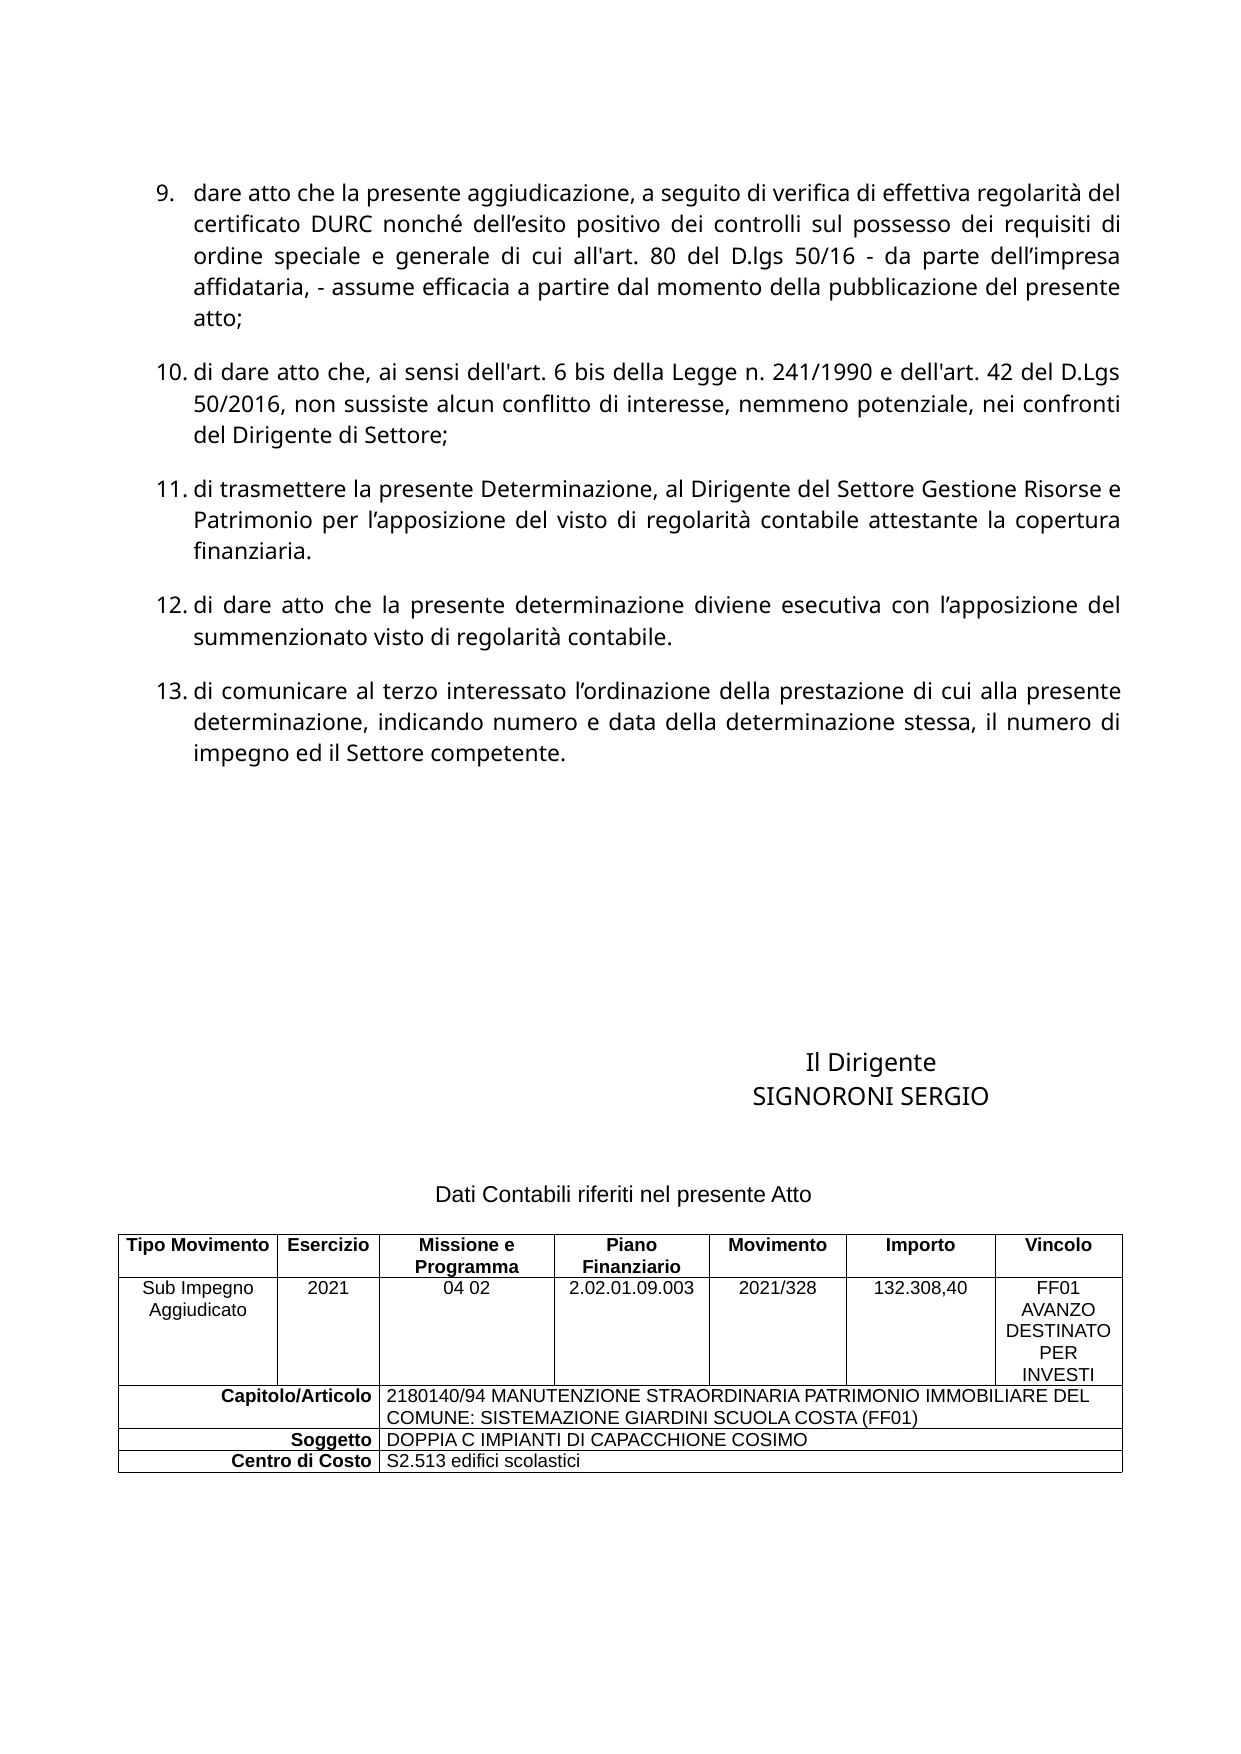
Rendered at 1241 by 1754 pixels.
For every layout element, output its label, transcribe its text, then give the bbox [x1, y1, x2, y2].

table_header [118, 1045, 620, 1079]
table_cell 2021/328 [710, 1278, 846, 1385]
table_header Movimento [710, 1235, 846, 1277]
table_cell Capitolo/Articolo [119, 1386, 379, 1428]
table_header Vincolo [996, 1235, 1122, 1277]
list di dare atto che la presente determinazione diviene esecutiva con l’apposizione del summenzionato visto di regolarità contabile. [156, 589, 1122, 652]
table_cell 04 02 [380, 1278, 554, 1385]
table_header Esercizio [278, 1235, 379, 1277]
table_cell 2180140/94 MANUTENZIONE STRAORDINARIA PATRIMONIO IMMOBILIARE DEL COMUNE: SISTEMAZIONE GIARDINI SCUOLA COSTA (FF01) [380, 1386, 1122, 1428]
list di dare atto che, ai sensi dell'art. 6 bis della Legge n. 241/1990 e dell'art. 42 del D.Lgs 50/2016, non sussiste alcun conflitto di interesse, nemmeno potenziale, nei confronti del Dirigente di Settore; [156, 356, 1122, 450]
table_cell Centro di Costo [119, 1451, 379, 1472]
table_header Tipo Movimento [119, 1235, 277, 1277]
list di comunicare al terzo interessato l’ordinazione della prestazione di cui alla presente determinazione, indicando numero e data della determinazione stessa, il numero di impegno ed il Settore competente. [156, 675, 1122, 768]
table_cell FF01 AVANZO DESTINATO PER INVESTI [996, 1278, 1122, 1385]
table_header Missione e Programma [380, 1235, 554, 1277]
list dare atto che la presente aggiudicazione, a seguito di verifica di effettiva regolarità del certificato DURC nonché dell’esito positivo dei controlli sul possesso dei requisiti di ordine speciale e generale di cui all'art. 80 del D.lgs 50/16 - da parte dell’impresa affidataria, - assume efficacia a partire dal momento della pubblicazione del presente atto; [156, 177, 1122, 333]
table_cell SIGNORONI SERGIO [620, 1079, 1122, 1113]
table_cell 132.308,40 [847, 1278, 995, 1385]
table_cell Sub Impegno Aggiudicato [119, 1278, 277, 1385]
table_cell 2.02.01.09.003 [555, 1278, 709, 1385]
table_cell 2021 [278, 1278, 379, 1385]
list di trasmettere la presente Determinazione, al Dirigente del Settore Gestione Risorse e Patrimonio per l’apposizione del visto di regolarità contabile attestante la copertura finanziaria. [156, 473, 1122, 567]
table_cell S2.513 edifici scolastici [380, 1451, 1122, 1472]
table_cell DOPPIA C IMPIANTI DI CAPACCHIONE COSIMO [380, 1429, 1122, 1450]
text Dati Contabili riferiti nel presente Atto [118, 1181, 1122, 1207]
table_header Importo [847, 1235, 995, 1277]
table_header Il Dirigente [620, 1045, 1122, 1079]
table_header Piano Finanziario [555, 1235, 709, 1277]
table_cell [118, 1079, 620, 1113]
table_cell Soggetto [119, 1429, 379, 1450]
